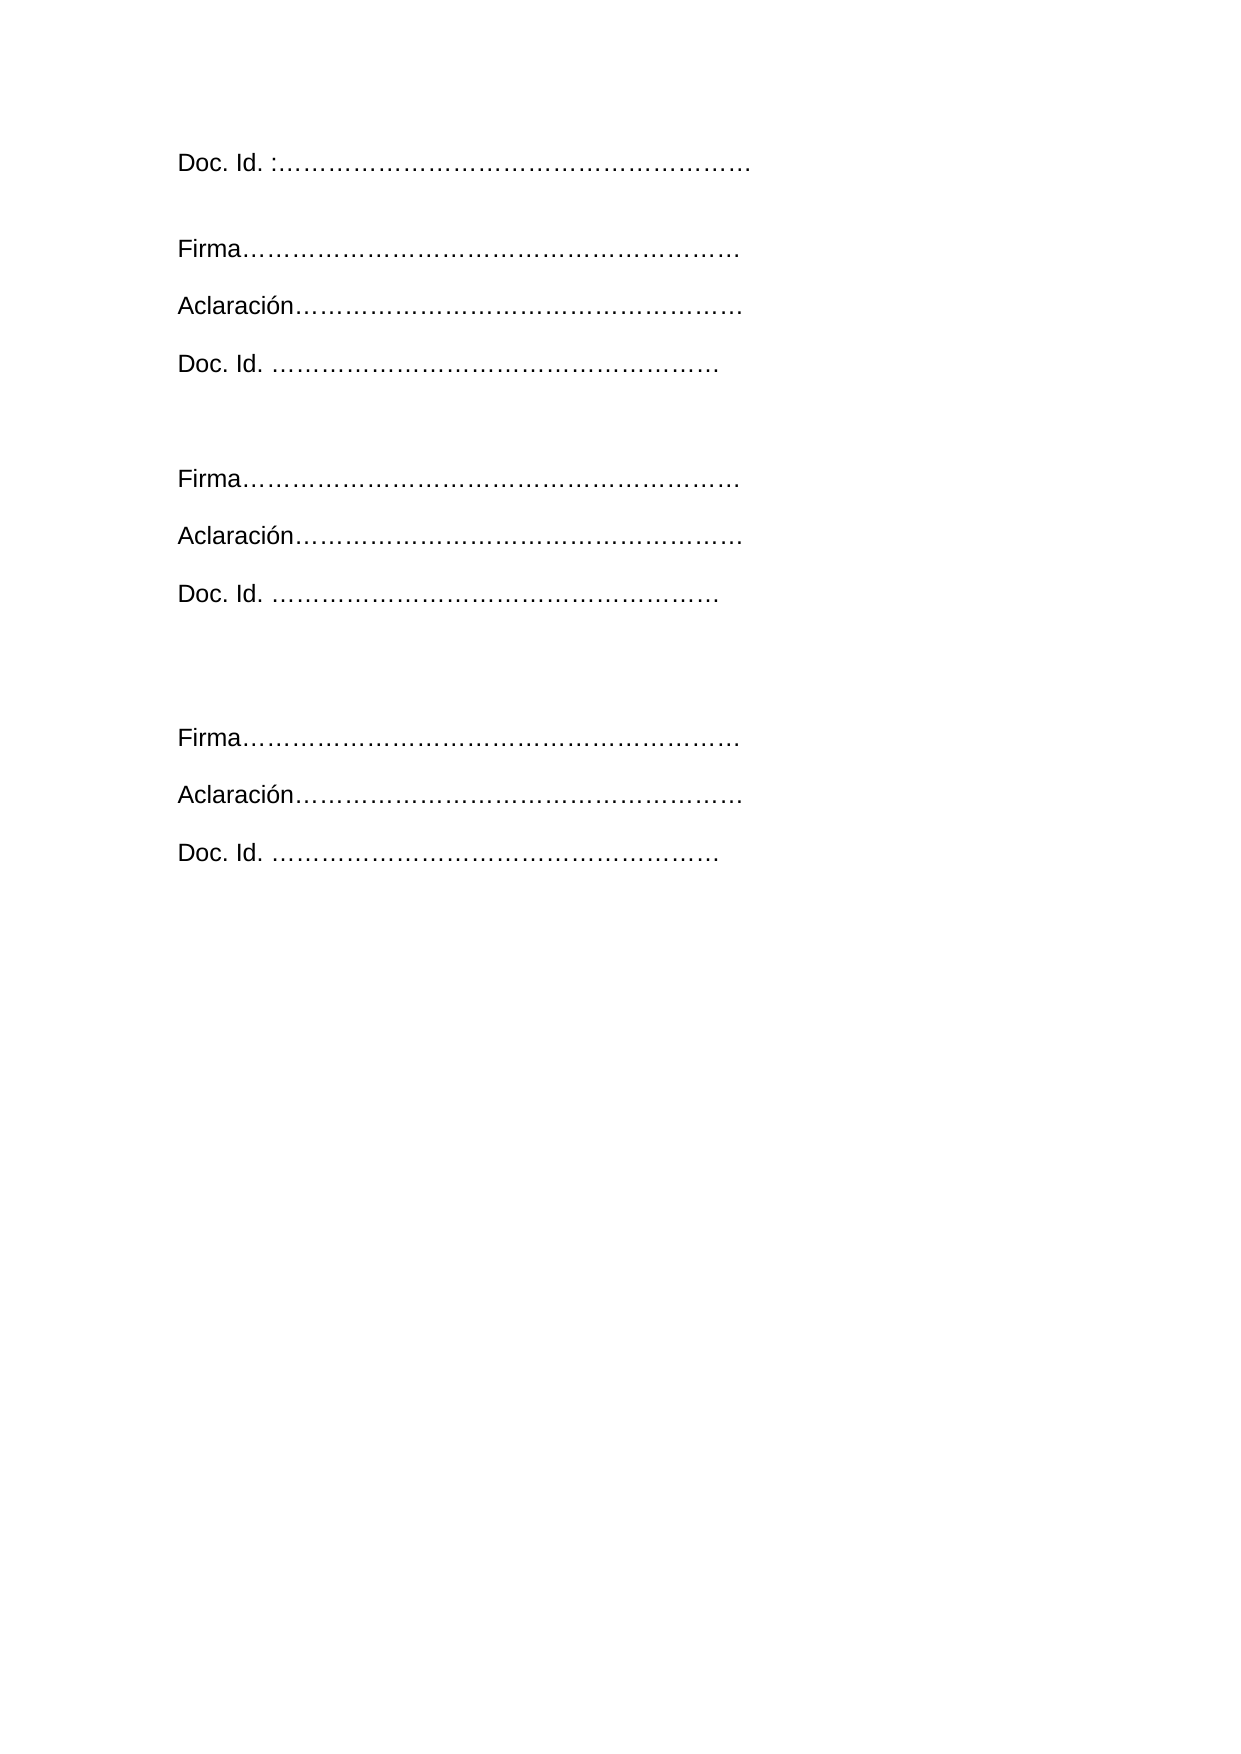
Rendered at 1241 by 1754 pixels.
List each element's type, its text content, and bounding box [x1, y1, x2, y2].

text Firma…………………………………………………… [177, 723, 1063, 751]
text Doc. Id. ……………………………………………… [177, 349, 1063, 378]
text Aclaración……………………………………………… [177, 521, 1063, 550]
text Aclaración……………………………………………… [177, 780, 1063, 809]
text Doc. Id. ……………………………………………… [177, 579, 1063, 608]
text Firma…………………………………………………… [177, 234, 1063, 263]
text Doc. Id. ……………………………………………… [177, 838, 1063, 866]
text Aclaración……………………………………………… [177, 291, 1063, 320]
text Doc. Id. :………………………………………………… [177, 148, 1063, 176]
text Firma…………………………………………………… [177, 464, 1063, 493]
